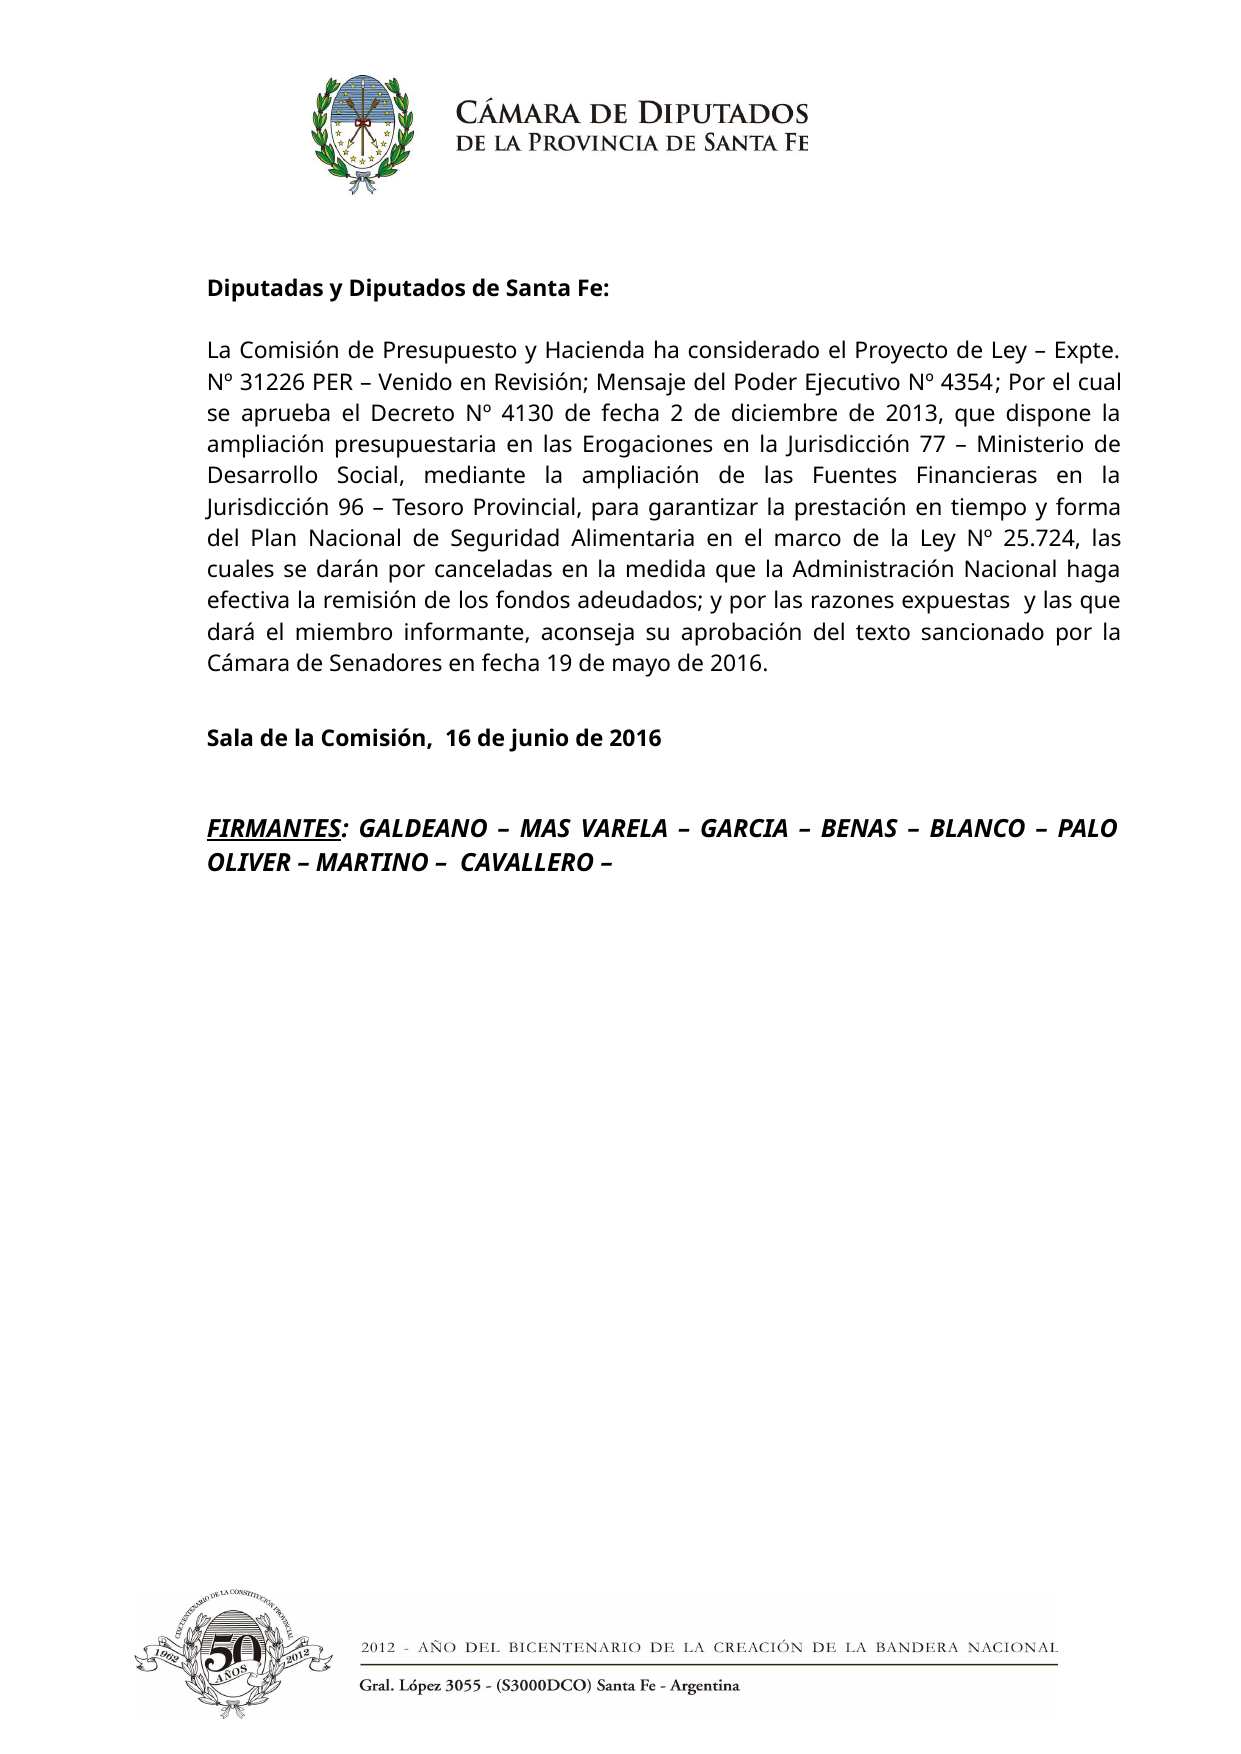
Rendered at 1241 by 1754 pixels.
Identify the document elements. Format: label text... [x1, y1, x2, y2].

text FIRMANTES: GALDEANO – MAS VARELA – GARCIA – BENAS – BLANCO – PALO OLIVER – MARTINO – CAVALLERO – [207, 810, 1122, 878]
picture [311, 75, 808, 199]
picture [134, 1589, 1058, 1719]
text Diputadas y Diputados de Santa Fe: [207, 272, 1122, 303]
text La Comisión de Presupuesto y Hacienda ha considerado el Proyecto de Ley – Expte. Nº 31226 PER – Venido en Revisión; Mensaje del Poder Ejecutivo Nº 4354; Por el cual se aprueba el Decreto Nº 4130 de fecha 2 de diciembre de 2013, que dispone la ampliación presupuestaria en las Erogaciones en la Jurisdicción 77 – Ministerio de Desarrollo Social, mediante la ampliación de las Fuentes Financieras en la Jurisdicción 96 – Tesoro Provincial, para garantizar la prestación en tiempo y forma del Plan Nacional de Seguridad Alimentaria en el marco de la Ley Nº 25.724, las cuales se darán por canceladas en la medida que la Administración Nacional haga efectiva la remisión de los fondos adeudados; y por las razones expuestas y las que dará el miembro informante, aconseja su aprobación del texto sancionado por la Cámara de Senadores en fecha 19 de mayo de 2016. [207, 334, 1122, 678]
text Sala de la Comisión, 16 de junio de 2016 [207, 722, 1122, 753]
